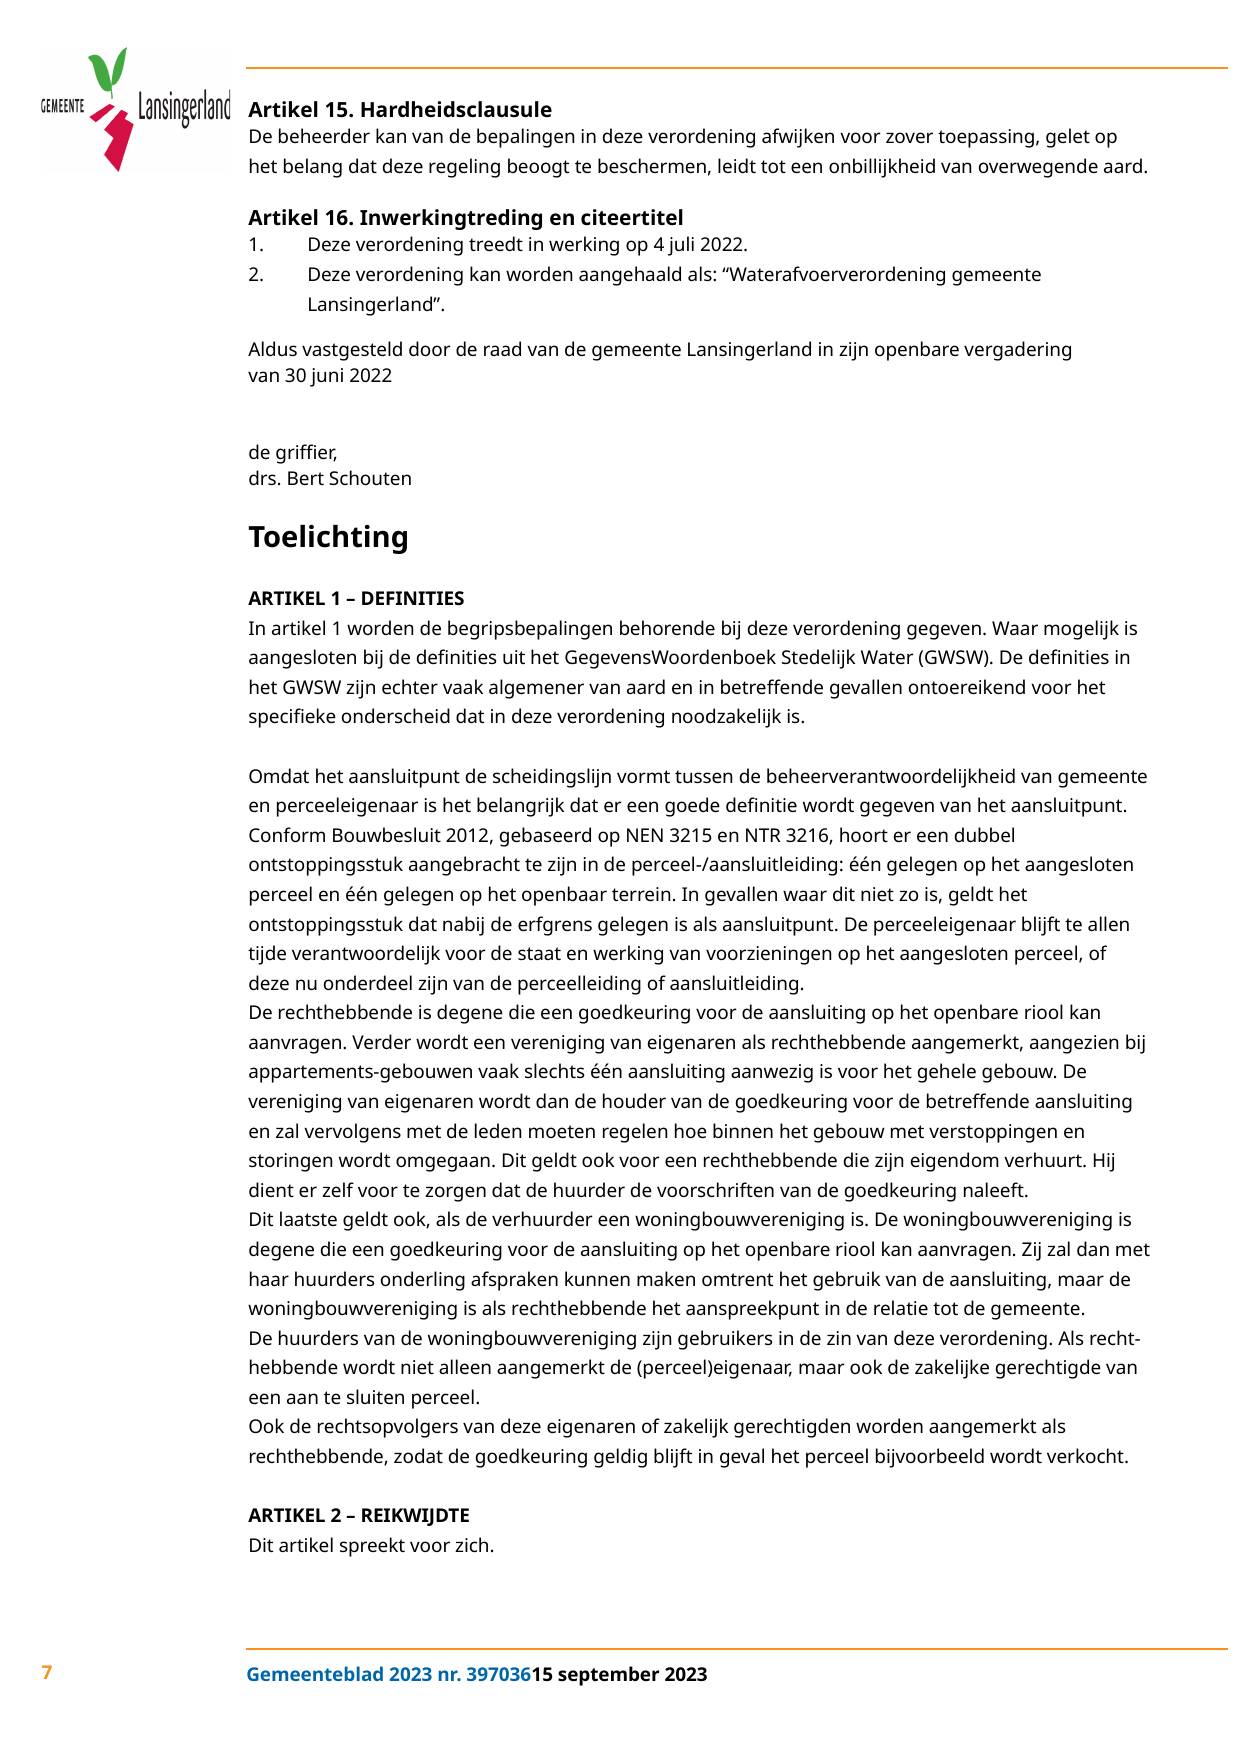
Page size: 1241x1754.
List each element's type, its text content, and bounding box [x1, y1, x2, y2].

picture [41, 47, 231, 172]
text De beheerder kan van de bepalingen in deze verordening afwijken voor zover toepassing, gelet op het belang dat deze regeling beoogt te beschermen, leidt tot een onbillijkheid van overwegende aard. [248, 123, 1152, 178]
text ARTIKEL 2 – REIKWIJDTE [248, 1502, 1152, 1528]
text Aldus vastgesteld door de raad van de gemeente Lansingerland in zijn openbare vergadering [248, 336, 1152, 362]
text Artikel 16. Inwerkingtreding en citeertitel [248, 203, 1152, 232]
text De huurders van de woningbouwvereniging zijn gebruikers in de zin van deze verordening. Als recht-hebbende wordt niet alleen aangemerkt de (perceel)eigenaar, maar ook de zakelijke gerechtigde van een aan te sluiten perceel. [248, 1325, 1152, 1410]
text Ook de rechtsopvolgers van deze eigenaren of zakelijk gerechtigden worden aangemerkt als rechthebbende, zodat de goedkeuring geldig blijft in geval het perceel bijvoorbeeld wordt verkocht. [248, 1414, 1152, 1469]
text De rechthebbende is degene die een goedkeuring voor de aansluiting op het openbare riool kan aanvragen. Verder wordt een vereniging van eigenaren als rechthebbende aangemerkt, aangezien bij appartements-gebouwen vaak slechts één aansluiting aanwezig is voor het gehele gebouw. De vereniging van eigenaren wordt dan de houder van de goedkeuring voor de betreffende aansluiting en zal vervolgens met de leden moeten regelen hoe binnen het gebouw met verstoppingen en storingen wordt omgegaan. Dit geldt ook voor een rechthebbende die zijn eigendom verhuurt. Hij dient er zelf voor te zorgen dat de huurder de voorschriften van de goedkeuring naleeft. [248, 999, 1152, 1203]
list Deze verordening treedt in werking op 4 juli 2022. [248, 232, 1152, 257]
text Omdat het aansluitpunt de scheidingslijn vormt tussen de beheerverantwoordelijkheid van gemeente en perceeleigenaar is het belangrijk dat er een goede definitie wordt gegeven van het aansluitpunt. Conform Bouwbesluit 2012, gebaseerd op NEN 3215 en NTR 3216, hoort er een dubbel ontstoppingsstuk aangebracht te zijn in de perceel-/aansluitleiding: één gelegen op het aangesloten perceel en één gelegen op het openbaar terrein. In gevallen waar dit niet zo is, geldt het ontstoppingsstuk dat nabij de erfgrens gelegen is als aansluitpunt. De perceeleigenaar blijft te allen tijde verantwoordelijk voor de staat en werking van voorzieningen op het aangesloten perceel, of deze nu onderdeel zijn van de perceelleiding of aansluitleiding. [248, 763, 1152, 996]
list Deze verordening kan worden aangehaald als: “Waterafvoerverordening gemeente Lansingerland”. [248, 261, 1152, 317]
text Artikel 15. Hardheidsclausule [248, 95, 1152, 123]
text In artikel 1 worden de begripsbepalingen behorende bij deze verordening gegeven. Waar mogelijk is aangesloten bij de definities uit het GegevensWoordenboek Stedelijk Water (GWSW). De definities in het GWSW zijn echter vaak algemener van aard en in betreffende gevallen ontoereikend voor het specifieke onderscheid dat in deze verordening noodzakelijk is. [248, 615, 1152, 729]
text ARTIKEL 1 – DEFINITIES [248, 585, 1152, 611]
text Dit laatste geldt ook, als de verhuurder een woningbouwvereniging is. De woningbouwvereniging is degene die een goedkeuring voor de aansluiting op het openbare riool kan aanvragen. Zij zal dan met haar huurders onderling afspraken kunnen maken omtrent het gebruik van de aansluiting, maar de woningbouwvereniging is als rechthebbende het aanspreekpunt in de relatie tot de gemeente. [248, 1207, 1152, 1321]
text Toelichting [248, 517, 1152, 556]
text drs. Bert Schouten [248, 465, 1152, 491]
text Dit artikel spreekt voor zich. [248, 1532, 1152, 1558]
text van 30 juni 2022 [248, 362, 1152, 388]
text de griffier, [248, 439, 1152, 465]
